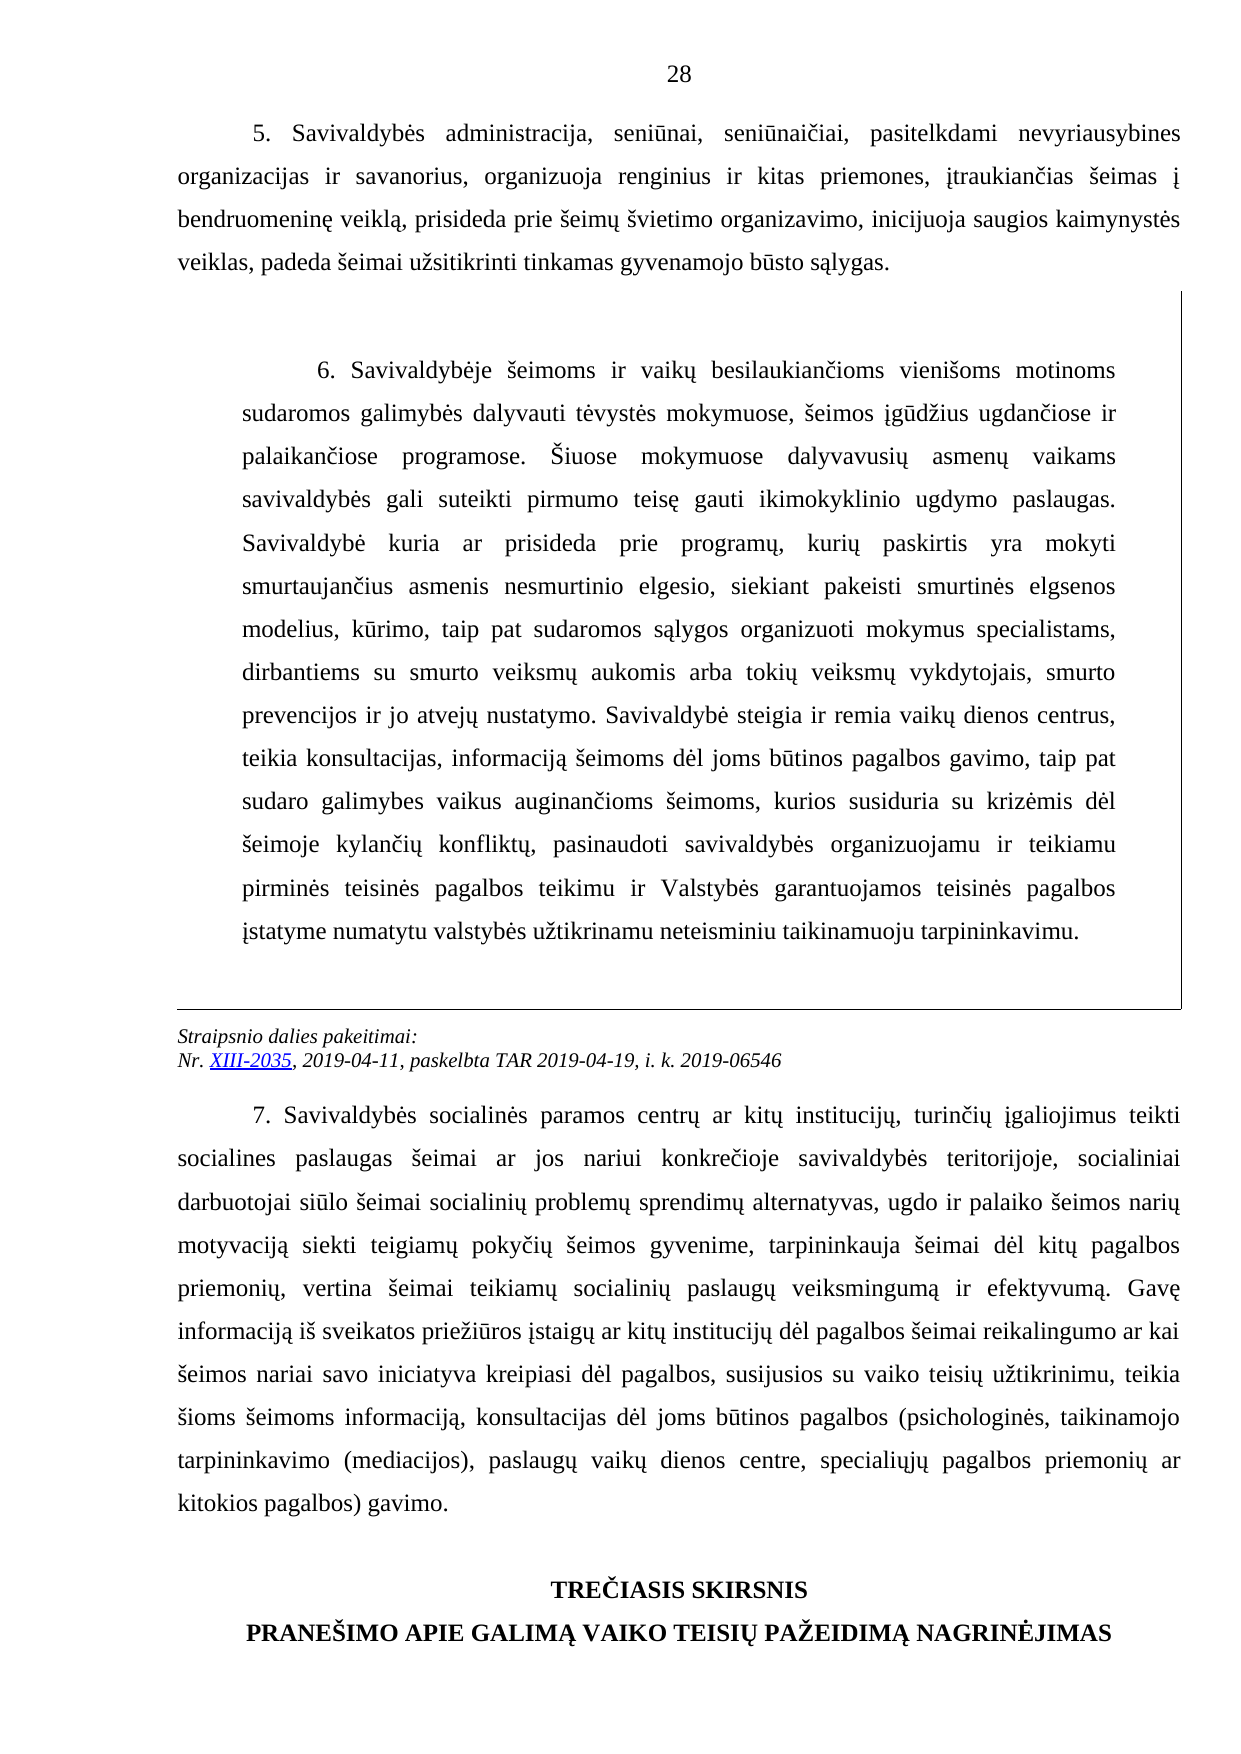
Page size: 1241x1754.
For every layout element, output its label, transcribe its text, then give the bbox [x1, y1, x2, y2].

text TREČIASIS SKIRSNIS [177, 1575, 1181, 1603]
text Nr. XIII-2035, 2019-04-11, paskelbta TAR 2019-04-19, i. k. 2019-06546 [177, 1048, 1181, 1072]
text 5. Savivaldybės administracija, seniūnai, seniūnaičiai, pasitelkdami nevyriausybines organizacijas ir savanorius, organizuoja renginius ir kitas priemones, įtraukiančias šeimas į bendruomeninę veiklą, prisideda prie šeimų švietimo organizavimo, inicijuoja saugios kaimynystės veiklas, padeda šeimai užsitikrinti tinkamas gyvenamojo būsto sąlygas. [177, 118, 1181, 276]
text 7. Savivaldybės socialinės paramos centrų ar kitų institucijų, turinčių įgaliojimus teikti socialines paslaugas šeimai ar jos nariui konkrečioje savivaldybės teritorijoje, socialiniai darbuotojai siūlo šeimai socialinių problemų sprendimų alternatyvas, ugdo ir palaiko šeimos narių motyvaciją siekti teigiamų pokyčių šeimos gyvenime, tarpininkauja šeimai dėl kitų pagalbos priemonių, vertina šeimai teikiamų socialinių paslaugų veiksmingumą ir efektyvumą. Gavę informaciją iš sveikatos priežiūros įstaigų ar kitų institucijų dėl pagalbos šeimai reikalingumo ar kai šeimos nariai savo iniciatyva kreipiasi dėl pagalbos, susijusios su vaiko teisių užtikrinimu, teikia šioms šeimoms informaciją, konsultacijas dėl joms būtinos pagalbos (psichologinės, taikinamojo tarpininkavimo (mediacijos), paslaugų vaikų dienos centre, specialiųjų pagalbos priemonių ar kitokios pagalbos) gavimo. [177, 1100, 1181, 1517]
text Straipsnio dalies pakeitimai: [177, 1023, 1181, 1048]
text 6. Savivaldybėje šeimoms ir vaikų besilaukiančioms vienišoms motinoms sudaromos galimybės dalyvauti tėvystės mokymuose, šeimos įgūdžius ugdančiose ir palaikančiose programose. Šiuose mokymuose dalyvavusių asmenų vaikams savivaldybės gali suteikti pirmumo teisę gauti ikimokyklinio ugdymo paslaugas. Savivaldybė kuria ar prisideda prie programų, kurių paskirtis yra mokyti smurtaujančius asmenis nesmurtinio elgesio, siekiant pakeisti smurtinės elgsenos modelius, kūrimo, taip pat sudaromos sąlygos organizuoti mokymus specialistams, dirbantiems su smurto veiksmų aukomis arba tokių veiksmų vykdytojais, smurto prevencijos ir jo atvejų nustatymo. Savivaldybė steigia ir remia vaikų dienos centrus, teikia konsultacijas, informaciją šeimoms dėl joms būtinos pagalbos gavimo, taip pat sudaro galimybes vaikus auginančioms šeimoms, kurios susiduria su krizėmis dėl šeimoje kylančių konfliktų, pasinaudoti savivaldybės organizuojamu ir teikiamu pirminės teisinės pagalbos teikimu ir Valstybės garantuojamos teisinės pagalbos įstatyme numatytu valstybės užtikrinamu neteisminiu taikinamuoju tarpininkavimu. [177, 291, 1181, 1009]
text PRANEŠIMO APIE GALIMĄ VAIKO TEISIŲ PAŽEIDIMĄ NAGRINĖJIMAS [177, 1618, 1181, 1647]
